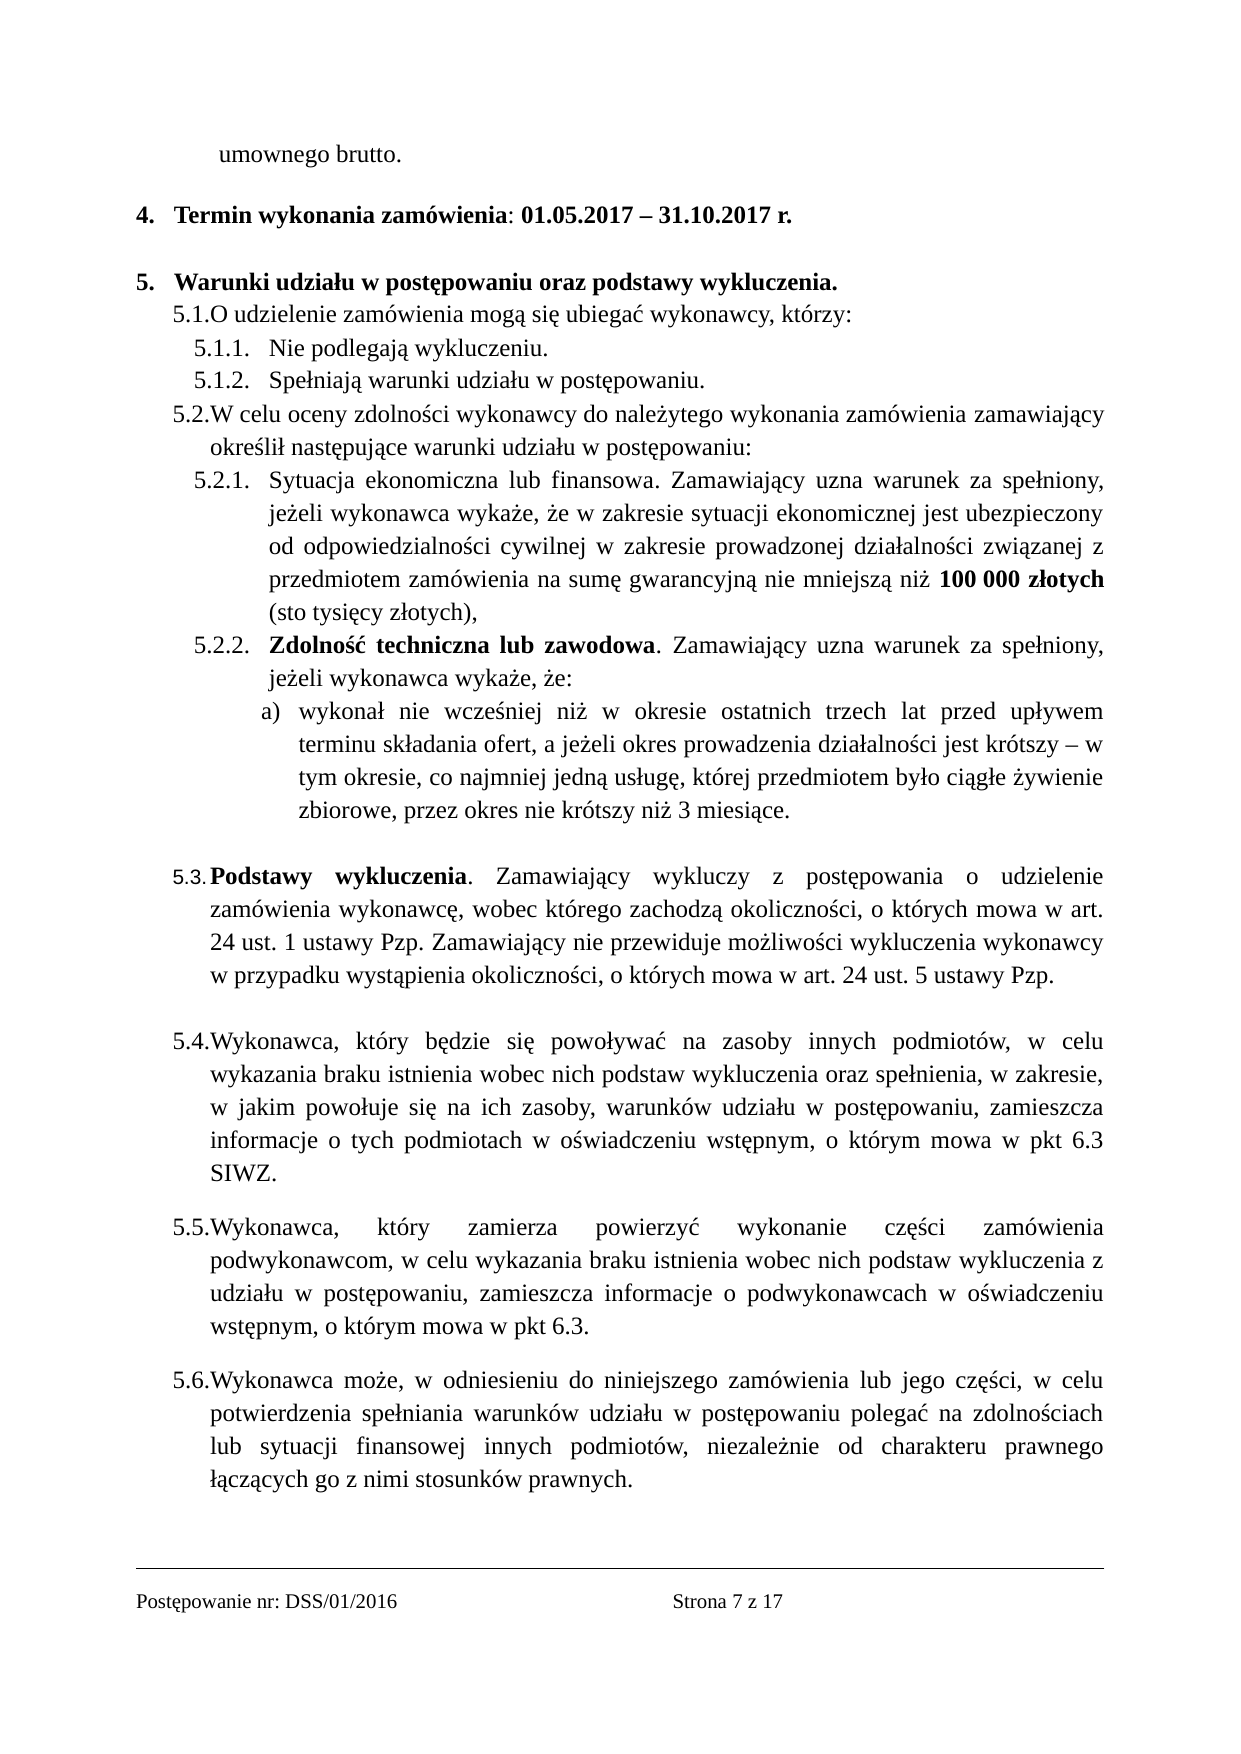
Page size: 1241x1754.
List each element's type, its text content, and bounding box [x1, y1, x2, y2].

list W celu oceny zdolności wykonawcy do należytego wykonania zamówienia zamawiający określił następujące warunki udziału w postępowaniu: [172, 399, 1104, 460]
list Podstawy wykluczenia. Zamawiający wykluczy z postępowania o udzielenie zamówienia wykonawcę, wobec którego zachodzą okoliczności, o których mowa w art. 24 ust. 1 ustawy Pzp. Zamawiający nie przewiduje możliwości wykluczenia wykonawcy w przypadku wystąpienia okoliczności, o których mowa w art. 24 ust. 5 ustawy Pzp. [172, 861, 1104, 989]
list Termin wykonania zamówienia: 01.05.2017 – 31.10.2017 r. [136, 201, 1104, 229]
list wykonał nie wcześniej niż w okresie ostatnich trzech lat przed upływem terminu składania ofert, a jeżeli okres prowadzenia działalności jest krótszy – w tym okresie, co najmniej jedną usługę, której przedmiotem było ciągłe żywienie zbiorowe, przez okres nie krótszy niż 3 miesiące. [261, 696, 1104, 824]
list Nie podlegają wykluczeniu. [194, 333, 1104, 361]
list Spełniają warunki udziału w postępowaniu. [194, 366, 1104, 394]
list Wykonawca może, w odniesieniu do niniejszego zamówienia lub jego części, w celu potwierdzenia spełniania warunków udziału w postępowaniu polegać na zdolnościach lub sytuacji finansowej innych podmiotów, niezależnie od charakteru prawnego łączących go z nimi stosunków prawnych. [172, 1365, 1104, 1493]
list Warunki udziału w postępowaniu oraz podstawy wykluczenia. [136, 267, 1104, 295]
list Wykonawca, który będzie się powoływać na zasoby innych podmiotów, w celu wykazania braku istnienia wobec nich podstaw wykluczenia oraz spełnienia, w zakresie, w jakim powołuje się na ich zasoby, warunków udziału w postępowaniu, zamieszcza informacje o tych podmiotach w oświadczeniu wstępnym, o którym mowa w pkt 6.3 SIWZ. [172, 1026, 1104, 1187]
list O udzielenie zamówienia mogą się ubiegać wykonawcy, którzy: [172, 299, 1104, 328]
list umownego brutto. [189, 139, 1104, 167]
list Wykonawca, który zamierza powierzyć wykonanie części zamówienia podwykonawcom, w celu wykazania braku istnienia wobec nich podstaw wykluczenia z udziału w postępowaniu, zamieszcza informacje o podwykonawcach w oświadczeniu wstępnym, o którym mowa w pkt 6.3. [172, 1212, 1104, 1340]
list Sytuacja ekonomiczna lub finansowa. Zamawiający uzna warunek za spełniony, jeżeli wykonawca wykaże, że w zakresie sytuacji ekonomicznej jest ubezpieczony od odpowiedzialności cywilnej w zakresie prowadzonej działalności związanej z przedmiotem zamówienia na sumę gwarancyjną nie mniejszą niż 100 000 złotych (sto tysięcy złotych), [194, 465, 1104, 626]
list Zdolność techniczna lub zawodowa. Zamawiający uzna warunek za spełniony, jeżeli wykonawca wykaże, że: [194, 630, 1104, 692]
